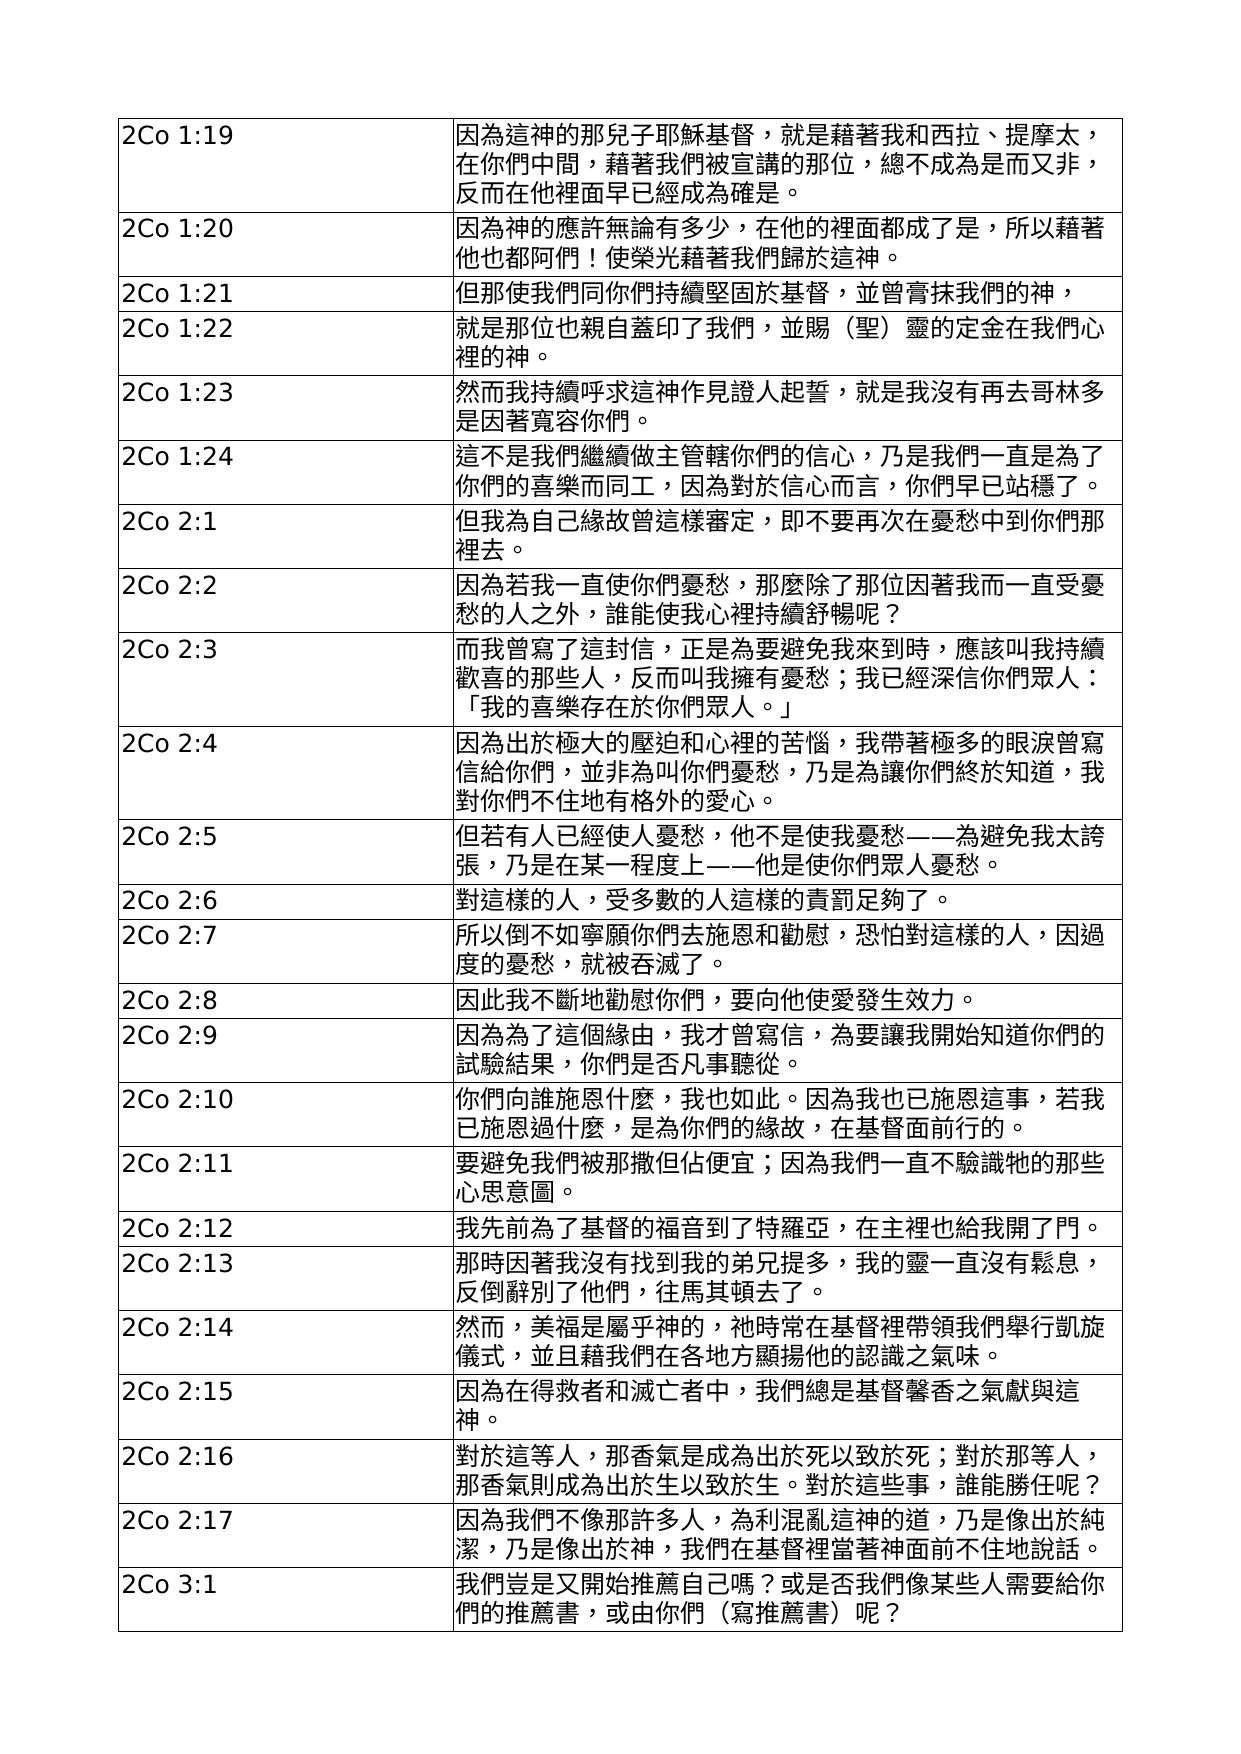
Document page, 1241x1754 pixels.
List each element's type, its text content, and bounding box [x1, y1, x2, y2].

table_cell 因為在得救者和滅亡者中，我們總是基督馨香之氣獻與這神。 [454, 1375, 1122, 1439]
table_cell 2Co 2:8 [119, 984, 453, 1018]
table_cell 2Co 2:15 [119, 1375, 453, 1439]
table_cell 因為出於極大的壓迫和心裡的苦惱，我帶著極多的眼淚曾寫信給你們，並非為叫你們憂愁，乃是為讓你們終於知道，我對你們不住地有格外的愛心。 [454, 727, 1122, 819]
table_cell 但若有人已經使人憂愁，他不是使我憂愁——為避免我太誇張，乃是在某一程度上——他是使你們眾人憂愁。 [454, 820, 1122, 883]
table_cell 但我為自己緣故曾這樣審定，即不要再次在憂愁中到你們那裡去。 [454, 505, 1122, 568]
table_cell 對於這等人，那香氣是成為出於死以致於死；對於那等人，那香氣則成為出於生以致於生。對於這些事，誰能勝任呢？ [454, 1440, 1122, 1503]
table_cell 因為若我一直使你們憂愁，那麼除了那位因著我而一直受憂愁的人之外，誰能使我心裡持續舒暢呢？ [454, 569, 1122, 632]
table_cell 2Co 1:24 [119, 441, 453, 504]
table_cell 要避免我們被那撒但佔便宜；因為我們一直不驗識牠的那些心思意圖。 [454, 1147, 1122, 1211]
table_cell 對這樣的人，受多數的人這樣的責罰足夠了。 [454, 885, 1122, 918]
table_cell 因此我不斷地勸慰你們，要向他使愛發生效力。 [454, 984, 1122, 1018]
table_cell 2Co 2:14 [119, 1311, 453, 1374]
table_cell 所以倒不如寧願你們去施恩和勸慰，恐怕對這樣的人，因過度的憂愁，就被吞滅了。 [454, 920, 1122, 983]
table_cell 因為這神的那兒子耶穌基督，就是藉著我和西拉、提摩太，在你們中間，藉著我們被宣講的那位，總不成為是而又非，反而在他裡面早已經成為確是。 [454, 119, 1122, 212]
table_cell 你們向誰施恩什麼，我也如此。因為我也已施恩這事，若我已施恩過什麼，是為你們的緣故，在基督面前行的。 [454, 1083, 1122, 1146]
table_cell 2Co 1:21 [119, 277, 453, 311]
table_cell 2Co 2:17 [119, 1504, 453, 1567]
table_cell 我先前為了基督的福音到了特羅亞，在主裡也給我開了門。 [454, 1212, 1122, 1246]
table_cell 2Co 1:22 [119, 312, 453, 375]
table_cell 我們豈是又開始推薦自己嗎？或是否我們像某些人需要給你們的推薦書，或由你們（寫推薦書）呢？ [454, 1568, 1122, 1631]
table_cell 2Co 2:4 [119, 727, 453, 819]
table_cell 2Co 2:10 [119, 1083, 453, 1146]
table_cell 2Co 3:1 [119, 1568, 453, 1631]
table_cell 那時因著我沒有找到我的弟兄提多，我的靈一直沒有鬆息，反倒辭別了他們，往馬其頓去了。 [454, 1247, 1122, 1310]
table_cell 但那使我們同你們持續堅固於基督，並曾膏抹我們的神， [454, 277, 1122, 311]
table_cell 就是那位也親自蓋印了我們，並賜（聖）靈的定金在我們心裡的神。 [454, 312, 1122, 375]
table_cell 2Co 2:16 [119, 1440, 453, 1503]
table_cell 2Co 2:1 [119, 505, 453, 568]
table_cell 2Co 2:7 [119, 920, 453, 983]
table_cell 然而，美福是屬乎神的，祂時常在基督裡帶領我們舉行凱旋儀式，並且藉我們在各地方顯揚他的認識之氣味。 [454, 1311, 1122, 1374]
table_cell 這不是我們繼續做主管轄你們的信心，乃是我們一直是為了你們的喜樂而同工，因為對於信心而言，你們早已站穩了。 [454, 441, 1122, 504]
table_cell 然而我持續呼求這神作見證人起誓，就是我沒有再去哥林多是因著寬容你們。 [454, 376, 1122, 439]
table_cell 因為為了這個緣由，我才曾寫信，為要讓我開始知道你們的試驗結果，你們是否凡事聽從。 [454, 1019, 1122, 1082]
table_cell 2Co 2:11 [119, 1147, 453, 1211]
table_cell 因為神的應許無論有多少，在他的裡面都成了是，所以藉著他也都阿們！使榮光藉著我們歸於這神。 [454, 213, 1122, 276]
table_cell 2Co 2:9 [119, 1019, 453, 1082]
table_cell 因為我們不像那許多人，為利混亂這神的道，乃是像出於純潔，乃是像出於神，我們在基督裡當著神面前不住地說話。 [454, 1504, 1122, 1567]
table_cell 2Co 2:13 [119, 1247, 453, 1310]
table_cell 2Co 1:19 [119, 119, 453, 212]
table_cell 而我曾寫了這封信，正是為要避免我來到時，應該叫我持續歡喜的那些人，反而叫我擁有憂愁；我已經深信你們眾人：「我的喜樂存在於你們眾人。」 [454, 633, 1122, 726]
table_cell 2Co 1:20 [119, 213, 453, 276]
table_cell 2Co 2:12 [119, 1212, 453, 1246]
table_cell 2Co 2:6 [119, 885, 453, 918]
table_cell 2Co 2:5 [119, 820, 453, 883]
table_cell 2Co 2:2 [119, 569, 453, 632]
table_cell 2Co 2:3 [119, 633, 453, 726]
table_cell 2Co 1:23 [119, 376, 453, 439]
